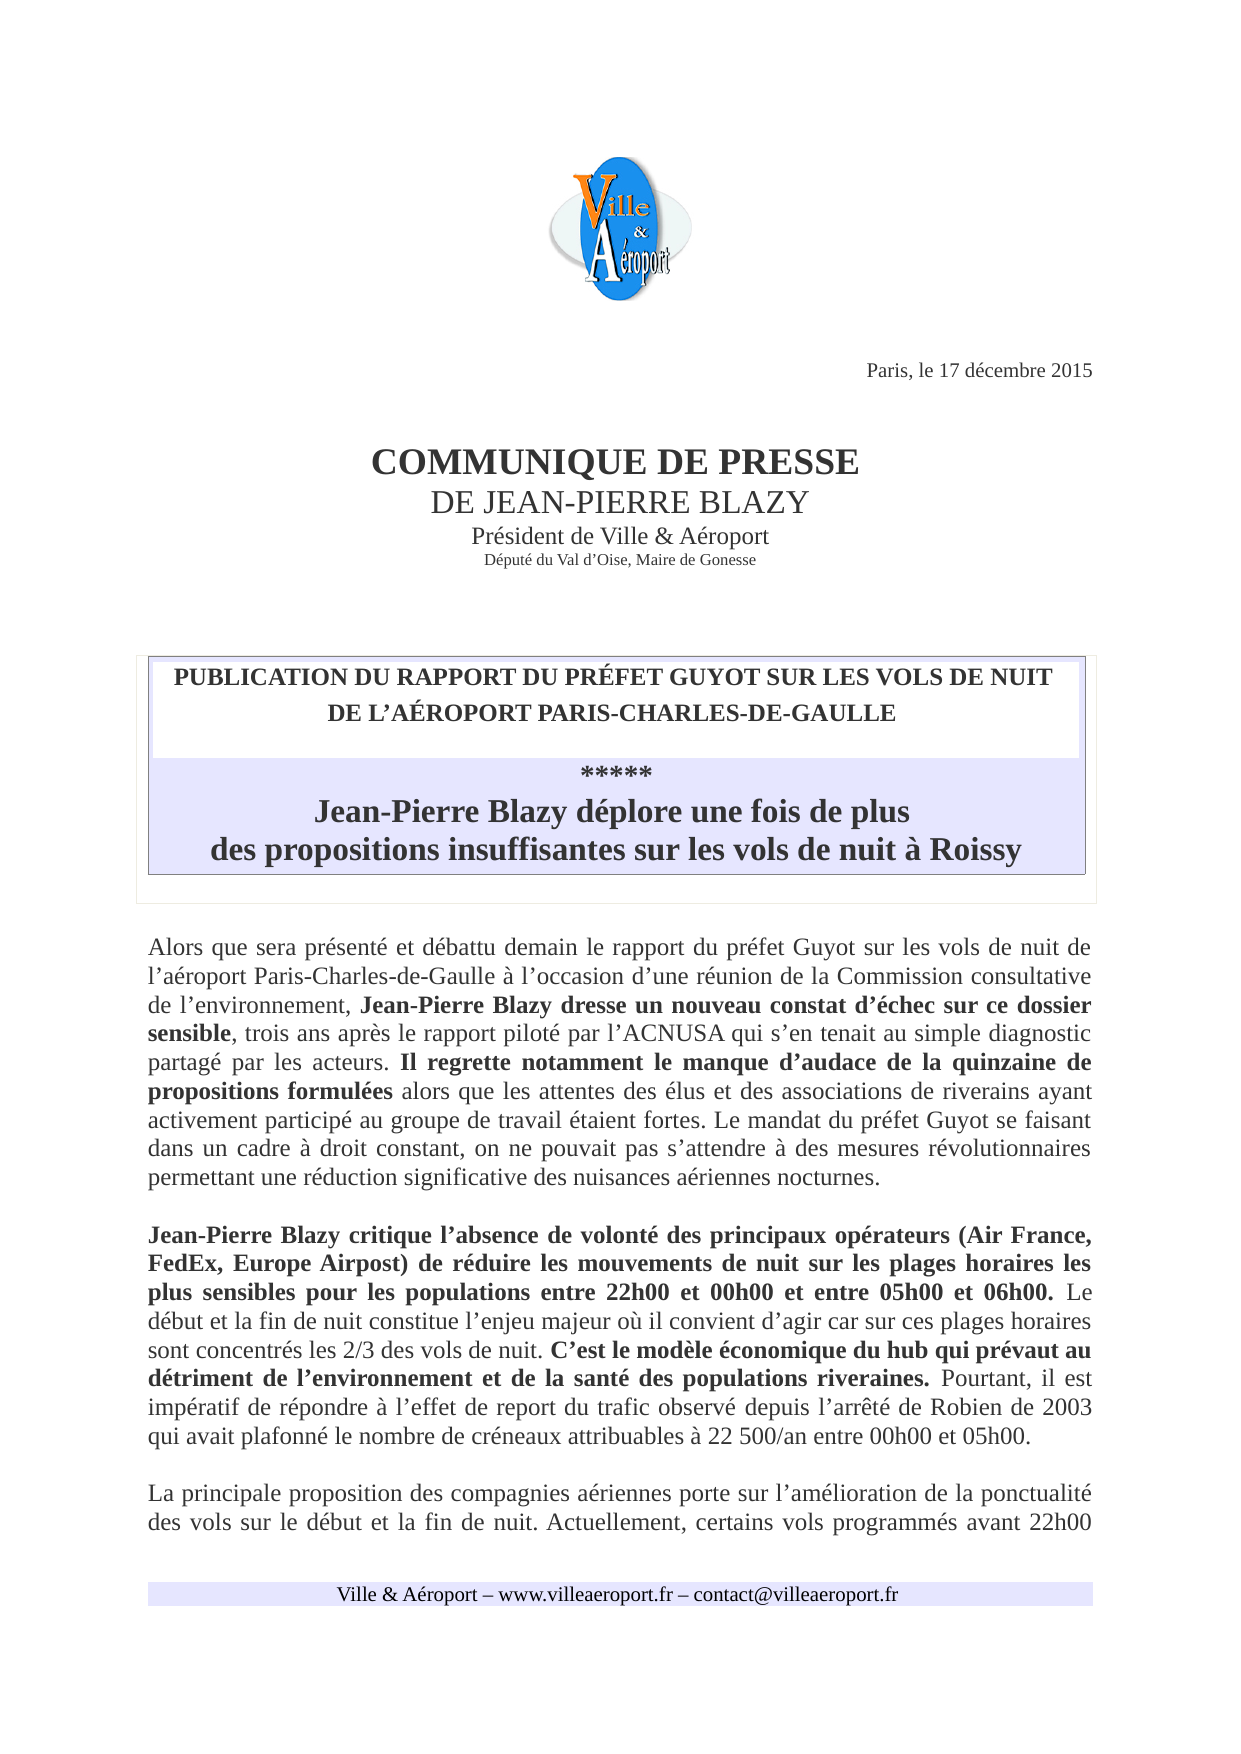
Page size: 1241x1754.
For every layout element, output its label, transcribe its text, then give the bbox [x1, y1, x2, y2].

text Député du Val d’Oise, Maire de Gonesse [148, 549, 1093, 569]
text Jean-Pierre Blazy critique l’absence de volonté des principaux opérateurs (Air France, FedEx, Europe Airpost) de réduire les mouvements de nuit sur les plages horaires les plus sensibles pour les populations entre 22h00 et 00h00 et entre 05h00 et 06h00. Le début et la fin de nuit constitue l’enjeu majeur où il convient d’agir car sur ces plages horaires sont concentrés les 2/3 des vols de nuit. C’est le modèle économique du hub qui prévaut au détriment de l’environnement et de la santé des populations riveraines. Pourtant, il est impératif de répondre à l’effet de report du trafic observé depuis l’arrêté de Robien de 2003 qui avait plafonné le nombre de créneaux attribuables à 22 500/an entre 00h00 et 05h00. [148, 1220, 1093, 1450]
picture [546, 157, 694, 301]
text Président de Ville & Aéroport [148, 521, 1093, 549]
table_header [137, 656, 1096, 902]
text Alors que sera présenté et débattu demain le rapport du préfet Guyot sur les vols de nuit de l’aéroport Paris-Charles-de-Gaulle à l’occasion d’une réunion de la Commission consultative de l’environnement, Jean-Pierre Blazy dresse un nouveau constat d’échec sur ce dossier sensible, trois ans après le rapport piloté par l’ACNUSA qui s’en tenait au simple diagnostic partagé par les acteurs. Il regrette notamment le manque d’audace de la quinzaine de propositions formulées alors que les attentes des élus et des associations de riverains ayant activement participé au groupe de travail étaient fortes. Le mandat du préfet Guyot se faisant dans un cadre à droit constant, on ne pouvait pas s’attendre à des mesures révolutionnaires permettant une réduction significative des nuisances aériennes nocturnes. [148, 932, 1093, 1191]
text La principale proposition des compagnies aériennes porte sur l’amélioration de la ponctualité des vols sur le début et la fin de nuit. Actuellement, certains vols programmés avant 22h00 [148, 1478, 1093, 1536]
text Paris, le 17 décembre 2015 [148, 358, 1093, 382]
table_header PUBLICATION DU RAPPORT DU PRÉFET GUYOT SUR LES VOLS DE NUIT DE L’AÉROPORT PARIS-CHARLES-DE-GAULLE ***** Jean-Pierre Blazy déplore une fois de plus des propositions insuffisantes sur les vols de nuit à Roissy [149, 657, 1085, 874]
text DE JEAN-PIERRE BLAZY [148, 482, 1093, 521]
text COMMUNIQUE DE PRESSE [148, 439, 1093, 482]
